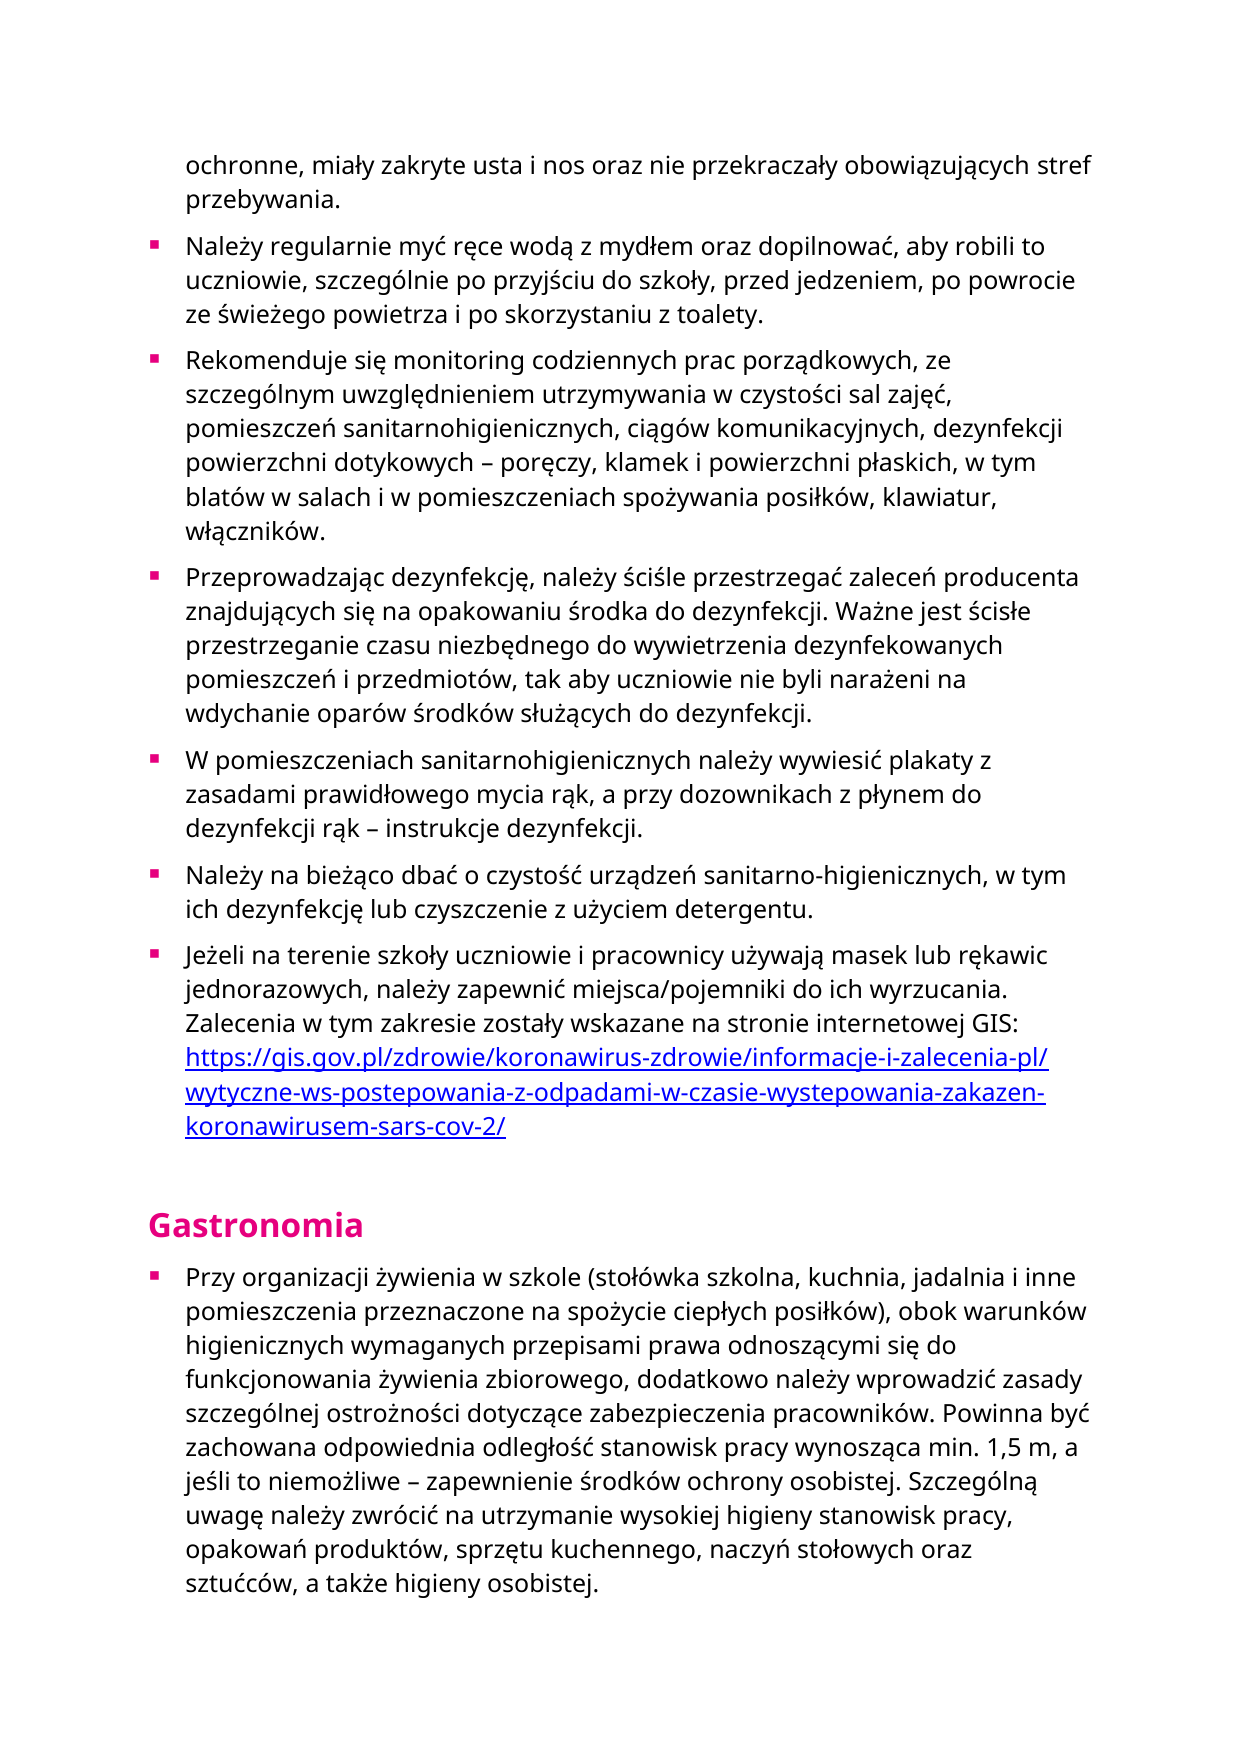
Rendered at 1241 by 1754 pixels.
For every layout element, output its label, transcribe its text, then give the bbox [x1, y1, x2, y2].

list Rekomenduje się monitoring codziennych prac porządkowych, ze szczególnym uwzględnieniem utrzymywania w czystości sal zajęć, pomieszczeń sanitarnohigienicznych, ciągów komunikacyjnych, dezynfekcji powierzchni dotykowych – poręczy, klamek i powierzchni płaskich, w tym blatów w salach i w pomieszczeniach spożywania posiłków, klawiatur, włączników. [148, 343, 1093, 547]
list ochronne, miały zakryte usta i nos oraz nie przekraczały obowiązujących stref przebywania. [148, 148, 1093, 216]
list Przeprowadzając dezynfekcję, należy ściśle przestrzegać zaleceń producenta znajdujących się na opakowaniu środka do dezynfekcji. Ważne jest ścisłe przestrzeganie czasu niezbędnego do wywietrzenia dezynfekowanych pomieszczeń i przedmiotów, tak aby uczniowie nie byli narażeni na wdychanie oparów środków służących do dezynfekcji. [148, 560, 1093, 730]
subtitle Gastronomia [148, 1201, 1093, 1247]
list Należy na bieżąco dbać o czystość urządzeń sanitarno-higienicznych, w tym ich dezynfekcję lub czyszczenie z użyciem detergentu. [148, 857, 1093, 925]
list W pomieszczeniach sanitarnohigienicznych należy wywiesić plakaty z zasadami prawidłowego mycia rąk, a przy dozownikach z płynem do dezynfekcji rąk – instrukcje dezynfekcji. [148, 743, 1093, 845]
list Należy regularnie myć ręce wodą z mydłem oraz dopilnować, aby robili to uczniowie, szczególnie po przyjściu do szkoły, przed jedzeniem, po powrocie ze świeżego powietrza i po skorzystaniu z toalety. [148, 228, 1093, 330]
list Jeżeli na terenie szkoły uczniowie i pracownicy używają masek lub rękawic jednorazowych, należy zapewnić miejsca/pojemniki do ich wyrzucania. Zalecenia w tym zakresie zostały wskazane na stronie internetowej GIS: https://gis.gov.pl/zdrowie/koronawirus-zdrowie/informacje-i-zalecenia-pl/wytyczne-ws-postepowania-z-odpadami-w-czasie-wystepowania-zakazen-koronawirusem-sars-cov-2/ [148, 938, 1093, 1142]
list Przy organizacji żywienia w szkole (stołówka szkolna, kuchnia, jadalnia i inne pomieszczenia przeznaczone na spożycie ciepłych posiłków), obok warunków higienicznych wymaganych przepisami prawa odnoszącymi się do funkcjonowania żywienia zbiorowego, dodatkowo należy wprowadzić zasady szczególnej ostrożności dotyczące zabezpieczenia pracowników. Powinna być zachowana odpowiednia odległość stanowisk pracy wynosząca min. 1,5 m, a jeśli to niemożliwe – zapewnienie środków ochrony osobistej. Szczególną uwagę należy zwrócić na utrzymanie wysokiej higieny stanowisk pracy, opakowań produktów, sprzętu kuchennego, naczyń stołowych oraz sztućców, a także higieny osobistej. [148, 1259, 1093, 1600]
